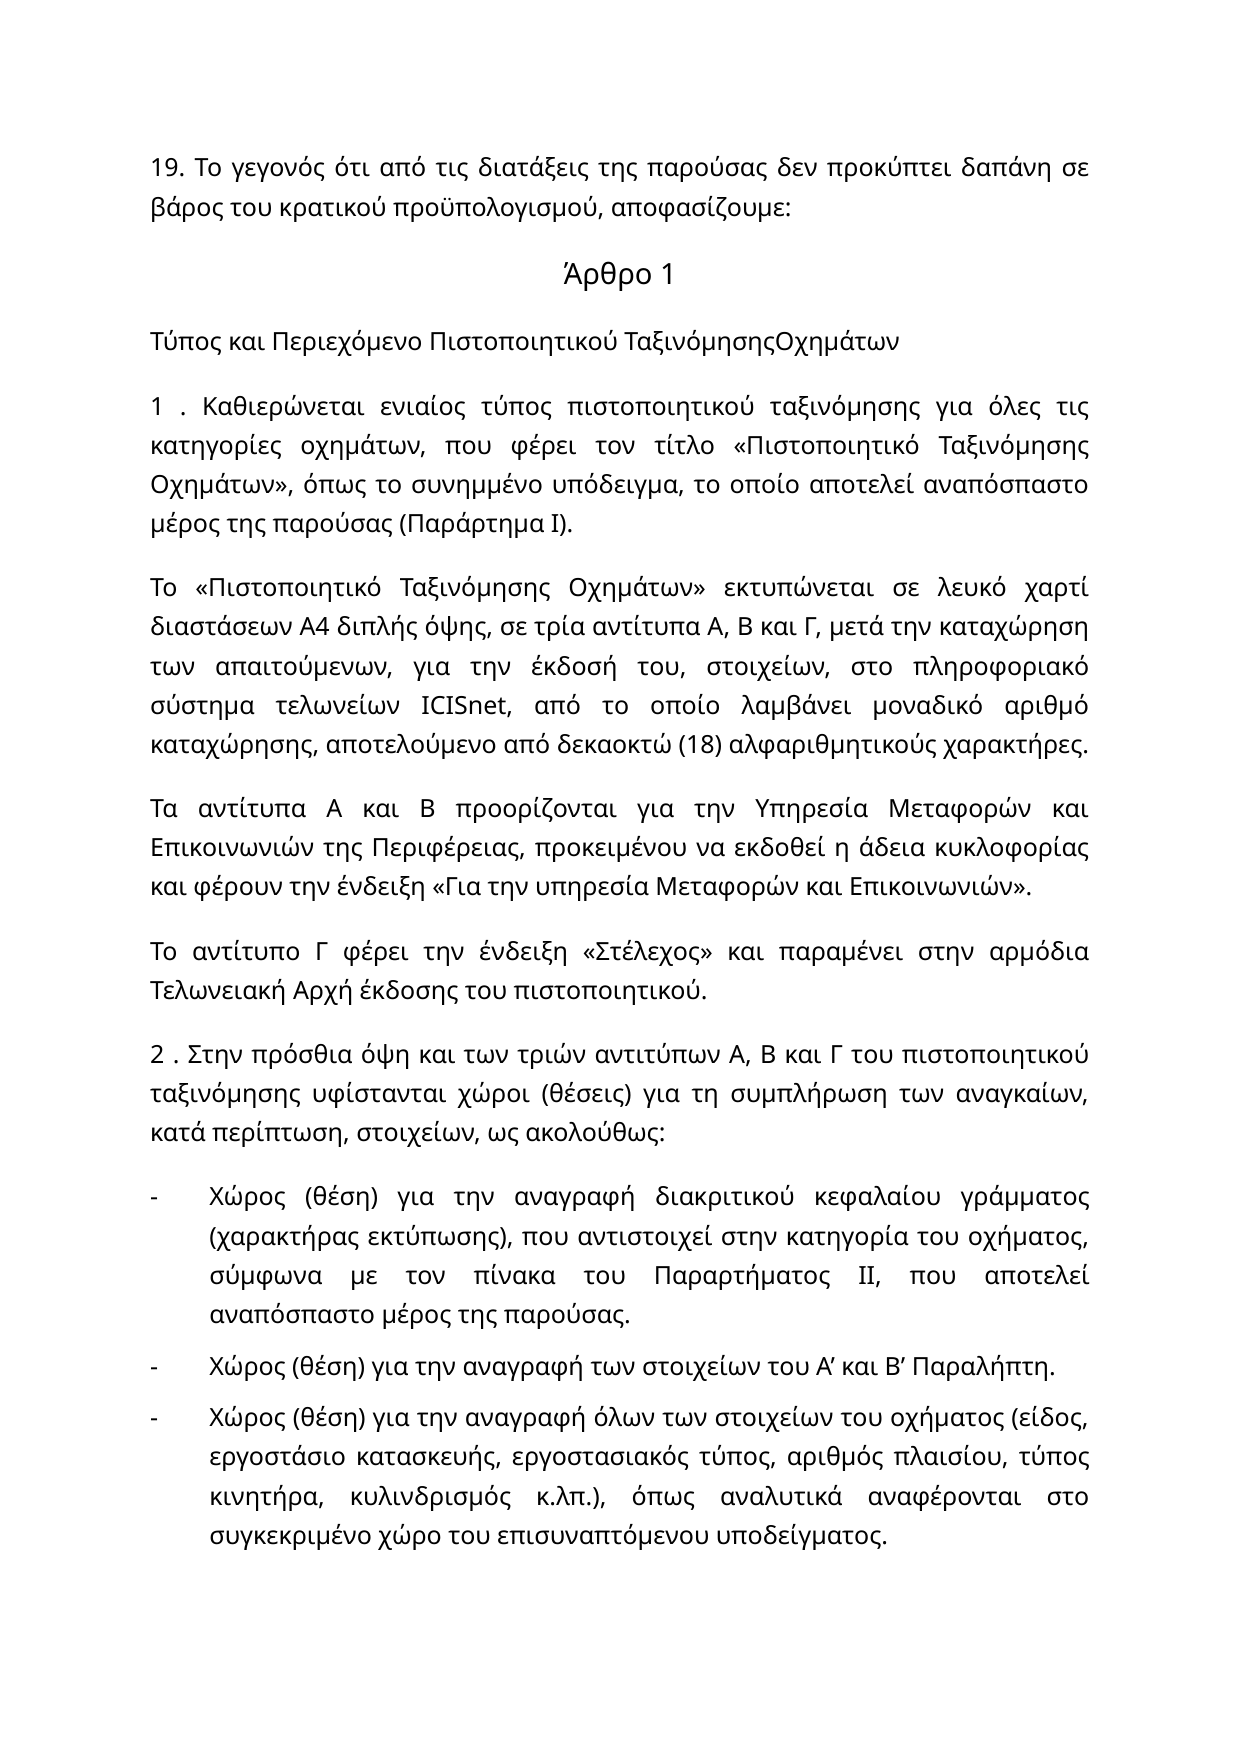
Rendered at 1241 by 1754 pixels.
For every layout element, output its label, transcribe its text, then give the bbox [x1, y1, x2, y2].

text 1 . Καθιερώνεται ενιαίος τύπος πιστοποιητικού ταξινόμησης για όλες τις κατηγορίες οχημάτων, που φέρει τον τίτλο «Πιστοποιητικό Ταξινόμησης Οχημάτων», όπως το συνημμένο υπόδειγμα, το οποίο αποτελεί αναπόσπαστο μέρος της παρούσας (Παράρτημα I). [150, 388, 1090, 540]
text Το «Πιστοποιητικό Ταξινόμησης Οχημάτων» εκτυπώνεται σε λευκό χαρτί διαστάσεων Α4 διπλής όψης, σε τρία αντίτυπα Α, Β και Γ, μετά την καταχώρηση των απαιτούμενων, για την έκδοσή του, στοιχείων, στο πληροφοριακό σύστημα τελωνείων ICISnet, από το οποίο λαμβάνει μοναδικό αριθμό καταχώρησης, αποτελούμενο από δεκαοκτώ (18) αλφαριθμητικούς χαρακτήρες. [150, 570, 1090, 761]
text 2 . Στην πρόσθια όψη και των τριών αντιτύπων Α, Β και Γ του πιστοποιητικού ταξινόμησης υφίστανται χώροι (θέσεις) για τη συμπλήρωση των αναγκαίων, κατά περίπτωση, στοιχείων, ως ακολούθως: [150, 1036, 1090, 1149]
subtitle Άρθρο 1 [150, 253, 1090, 293]
text Τύπος και Περιεχόμενο Πιστοποιητικού ΤαξινόμησηςΟχημάτων [150, 324, 1090, 358]
list - Χώρος (θέση) για την αναγραφή των στοιχείων του Α’ και Β’ Παραλήπτη. [150, 1348, 1090, 1382]
text 19. Το γεγονός ότι από τις διατάξεις της παρούσας δεν προκύπτει δαπάνη σε βάρος του κρατικού προϋπολογισμού, αποφασίζουμε: [150, 150, 1090, 223]
text Το αντίτυπο Γ φέρει την ένδειξη «Στέλεχος» και παραμένει στην αρμόδια Τελωνειακή Αρχή έκδοσης του πιστοποιητικού. [150, 933, 1090, 1006]
text Τα αντίτυπα Α και Β προορίζονται για την Υπηρεσία Μεταφορών και Επικοινωνιών της Περιφέρειας, προκειμένου να εκδοθεί η άδεια κυκλοφορίας και φέρουν την ένδειξη «Για την υπηρεσία Μεταφορών και Επικοινωνιών». [150, 791, 1090, 903]
list - Χώρος (θέση) για την αναγραφή διακριτικού κεφαλαίου γράμματος (χαρακτήρας εκτύπωσης), που αντιστοιχεί στην κατηγορία του οχήματος, σύμφωνα με τον πίνακα του Παραρτήματος ΙΙ, που αποτελεί αναπόσπαστο μέρος της παρούσας. [150, 1179, 1090, 1331]
list - Χώρος (θέση) για την αναγραφή όλων των στοιχείων του οχήματος (είδος, εργοστάσιο κατασκευής, εργοστασιακός τύπος, αριθμός πλαισίου, τύπος κινητήρα, κυλινδρισμός κ.λπ.), όπως αναλυτικά αναφέρονται στο συγκεκριμένο χώρο του επισυναπτόμενου υποδείγματος. [150, 1400, 1090, 1551]
